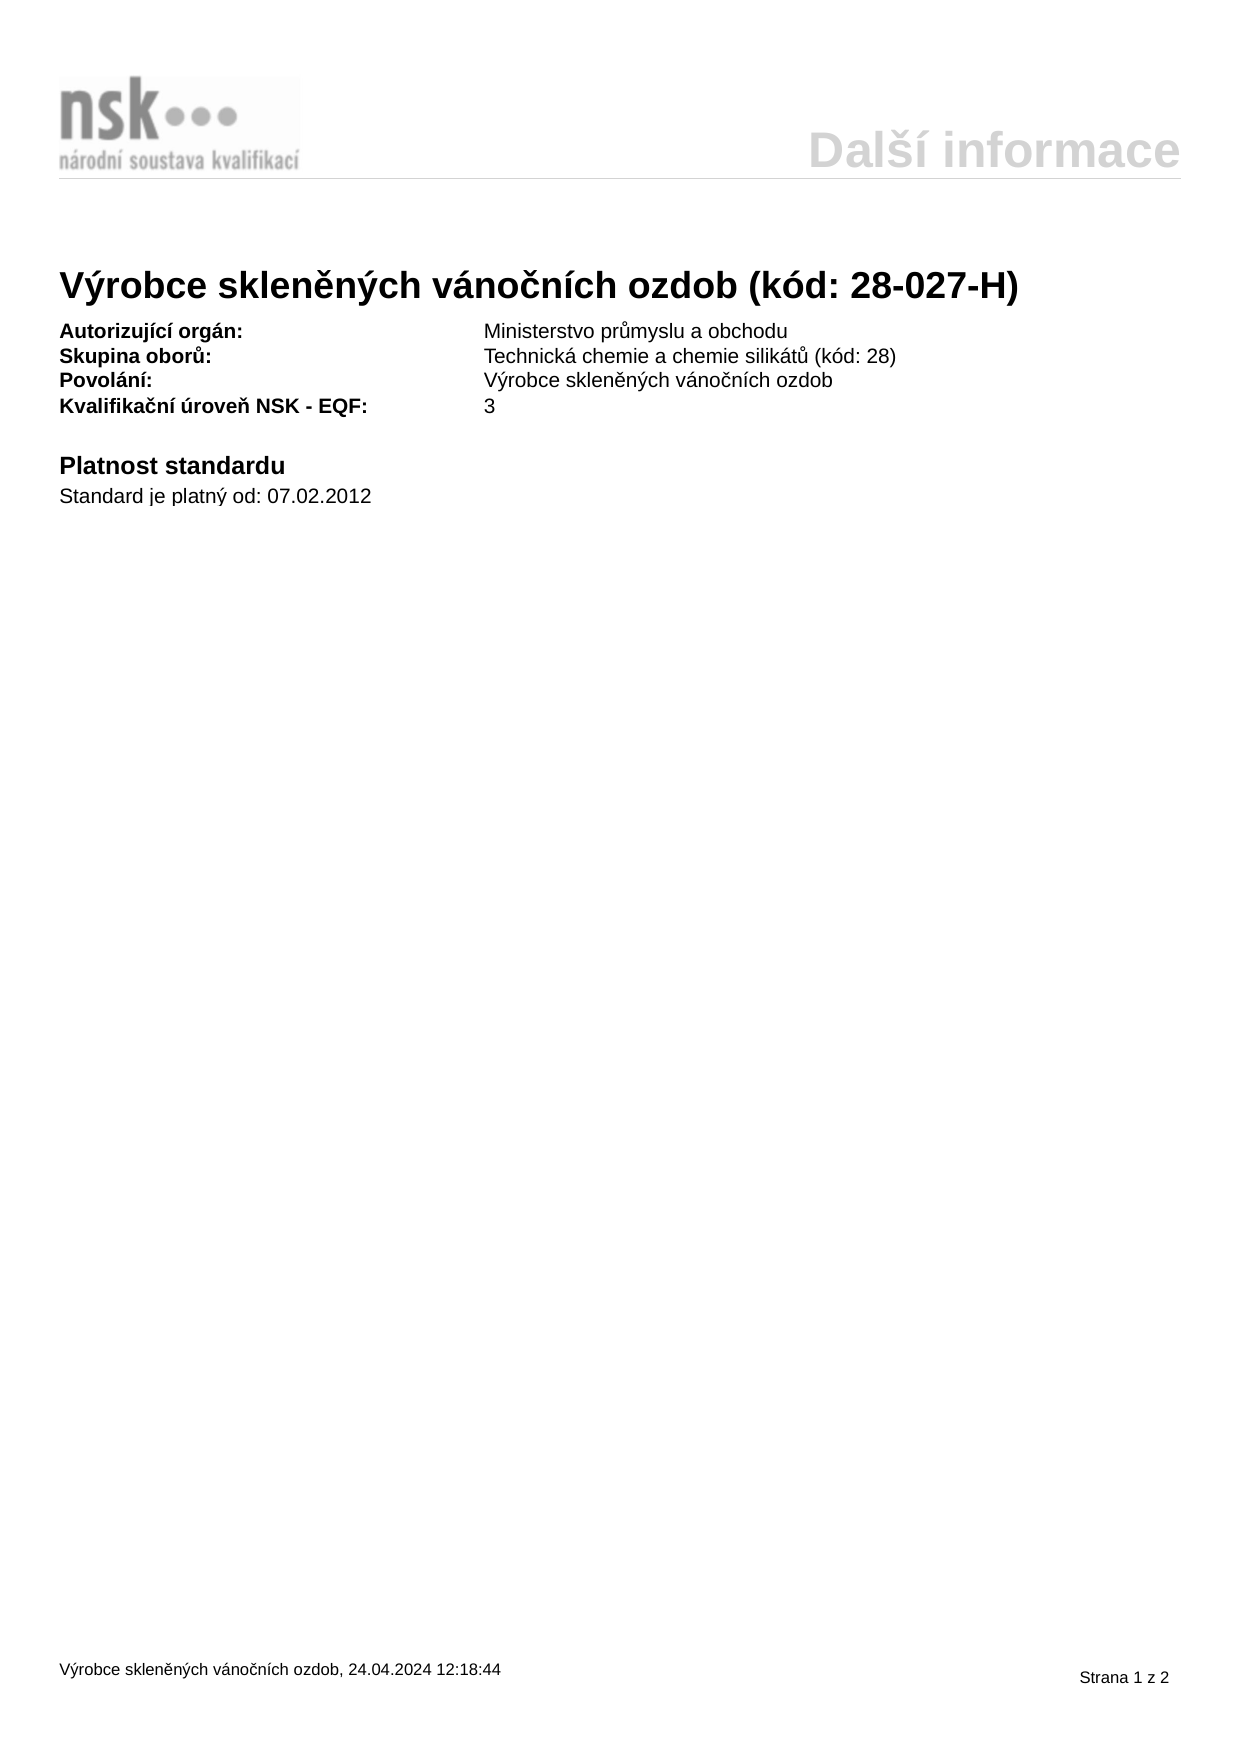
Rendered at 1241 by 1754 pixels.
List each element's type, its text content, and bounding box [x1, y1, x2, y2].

table_cell [59, 506, 483, 806]
table_cell [1169, 806, 1181, 1106]
table_cell [59, 196, 483, 224]
table_cell Skupina oborů: [59, 344, 483, 368]
table_cell [1169, 1106, 1181, 1383]
table_cell [626, 806, 862, 1106]
table_cell [1169, 506, 1181, 806]
table_cell Standard je platný od: 07.02.2012 [59, 484, 1181, 506]
table_cell [484, 196, 620, 224]
table_cell [1169, 1384, 1181, 1659]
table_cell Autorizující orgán: [59, 319, 483, 343]
table_cell 3 [484, 394, 1181, 417]
table_cell [59, 179, 1181, 196]
table_cell Výrobce skleněných vánočních ozdob (kód: 28-027-H) [59, 224, 1181, 307]
table_cell [620, 1384, 626, 1659]
table_cell [620, 1106, 626, 1383]
table_cell [484, 307, 620, 319]
table_cell [59, 172, 483, 178]
table_cell [620, 506, 626, 806]
table_cell [484, 172, 620, 178]
table_cell [1169, 307, 1181, 319]
table_cell Technická chemie a chemie silikátů (kód: 28) [484, 344, 1181, 368]
table_cell [59, 806, 483, 1106]
table_cell Platnost standardu [59, 448, 1181, 483]
table_cell [862, 806, 1169, 1106]
table_cell [862, 196, 1169, 224]
table_cell [626, 1384, 862, 1659]
table_cell [484, 506, 620, 806]
table_cell Výrobce skleněných vánočních ozdob, 24.04.2024 12:18:44 [59, 1660, 862, 1696]
table_cell [620, 307, 626, 319]
table_cell [862, 307, 1169, 319]
table_cell [59, 418, 483, 447]
table_cell [484, 806, 620, 1106]
table_cell [620, 418, 626, 447]
table_cell [484, 418, 620, 447]
table_cell [484, 1384, 620, 1659]
table_header [621, 59, 626, 172]
table_cell [862, 418, 1169, 447]
table_header Další informace [626, 59, 1181, 178]
table_cell Strana 1 z 2 [862, 1660, 1169, 1696]
table_cell [626, 307, 862, 319]
table_cell Kvalifikační úroveň NSK - EQF: [59, 394, 483, 417]
table_cell [620, 806, 626, 1106]
table_cell [626, 1106, 862, 1383]
table_cell [862, 506, 1169, 806]
table_cell Ministerstvo průmyslu a obchodu [484, 319, 1181, 344]
table_cell [862, 1384, 1169, 1659]
table_cell Povolání: [59, 368, 483, 392]
table_cell Výrobce skleněných vánočních ozdob [484, 368, 1181, 393]
table_cell [59, 307, 483, 319]
table_cell [1169, 196, 1181, 224]
table_cell [862, 1106, 1169, 1383]
table_cell [626, 196, 862, 224]
table_cell [1169, 1660, 1181, 1696]
table_cell [1169, 418, 1181, 447]
table_cell [626, 506, 862, 806]
table_cell [59, 1384, 483, 1659]
table_cell [59, 1106, 483, 1383]
table_cell [620, 196, 626, 224]
table_cell [484, 1106, 620, 1383]
picture [58, 59, 621, 172]
table_cell [626, 418, 862, 447]
